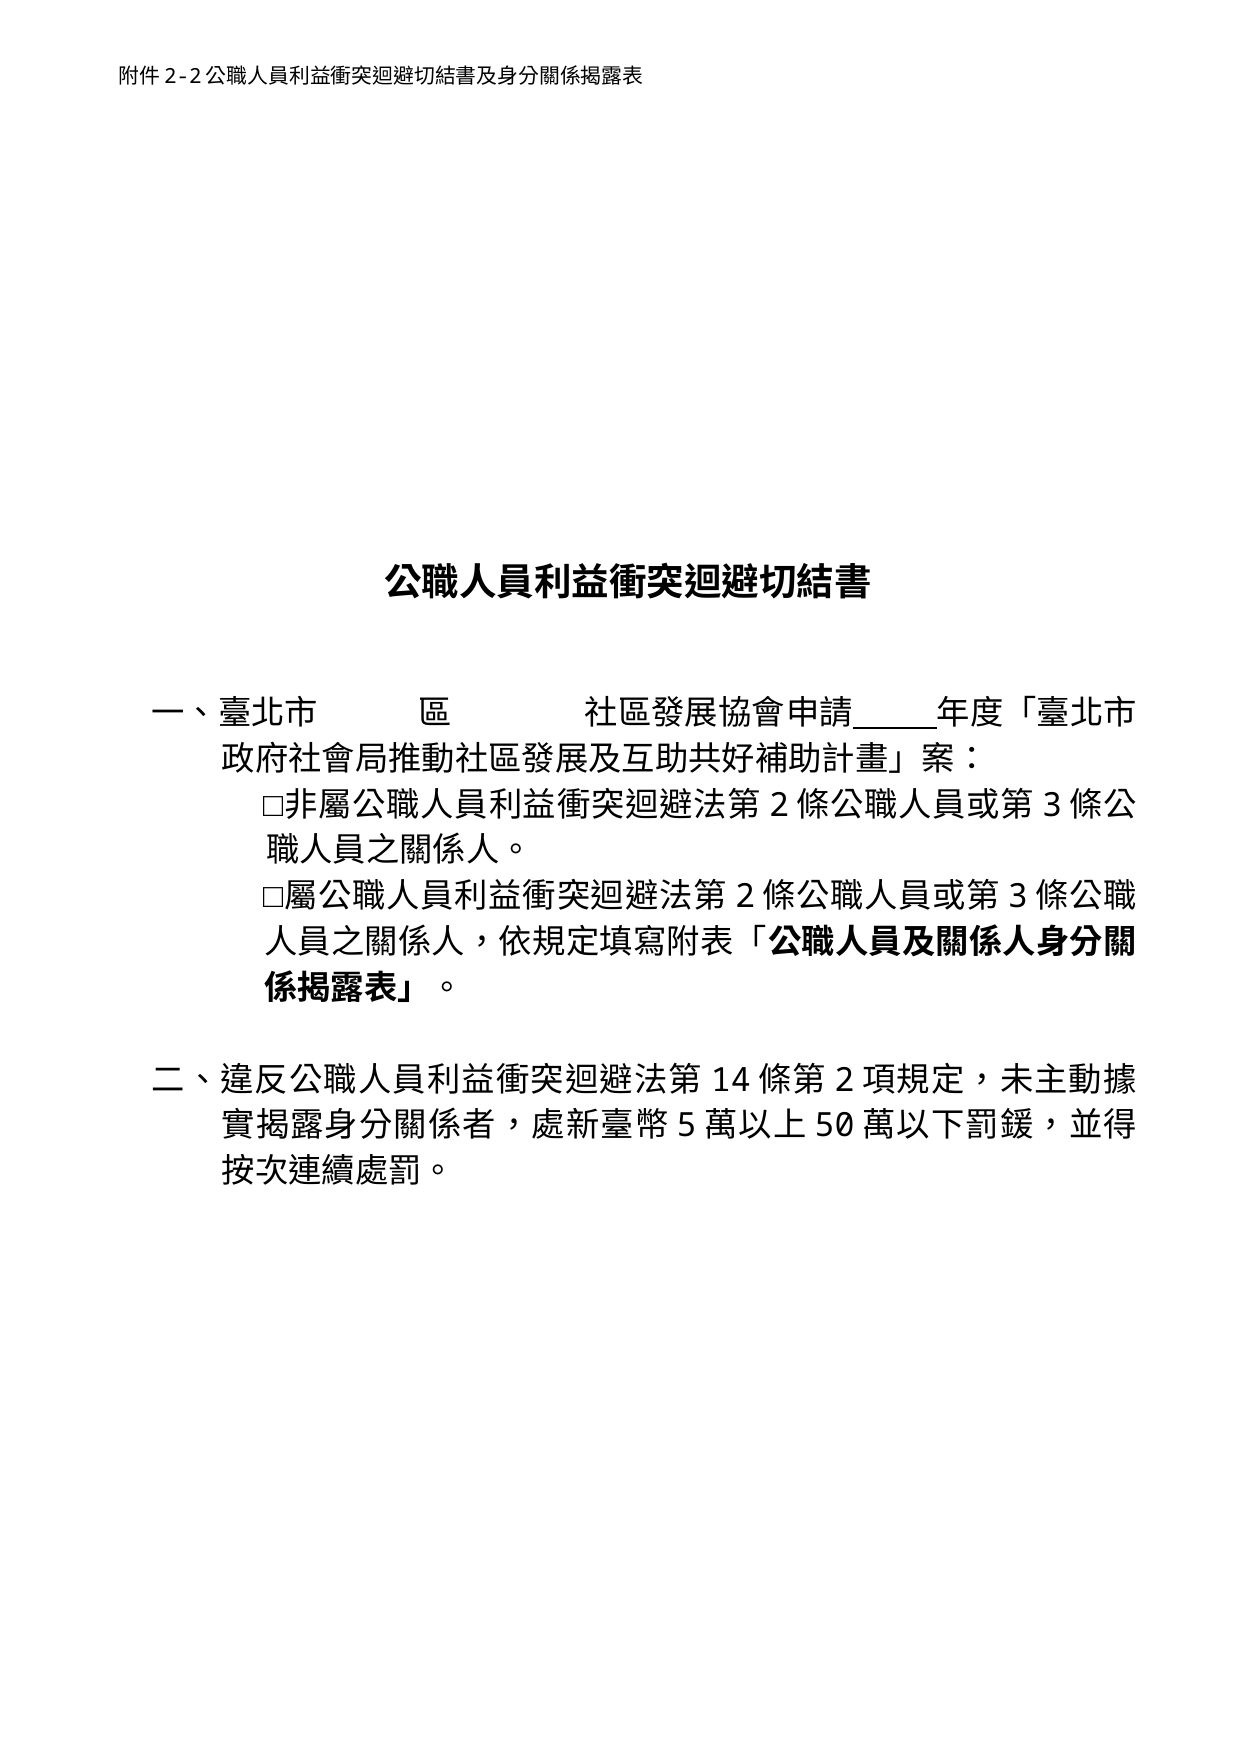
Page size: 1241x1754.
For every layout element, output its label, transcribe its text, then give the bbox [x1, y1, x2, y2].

text 一、臺北市 區 社區發展協會申請 年度「臺北市政府社會局推動社區發展及互助共好補助計畫」案： [151, 688, 1137, 779]
text 二、違反公職人員利益衝突迴避法第14條第2項規定，未主動據實揭露身分關係者，處新臺幣5萬以上50萬以下罰鍰，並得按次連續處罰。 [151, 1054, 1137, 1192]
text □非屬公職人員利益衝突迴避法第2條公職人員或第3條公職人員之關係人。 [118, 779, 1137, 871]
text 公職人員利益衝突迴避切結書 [118, 538, 1137, 600]
text □屬公職人員利益衝突迴避法第2條公職人員或第3條公職人員之關係人，依規定填寫附表「公職人員及關係人身分關係揭露表」。 [118, 871, 1137, 1008]
